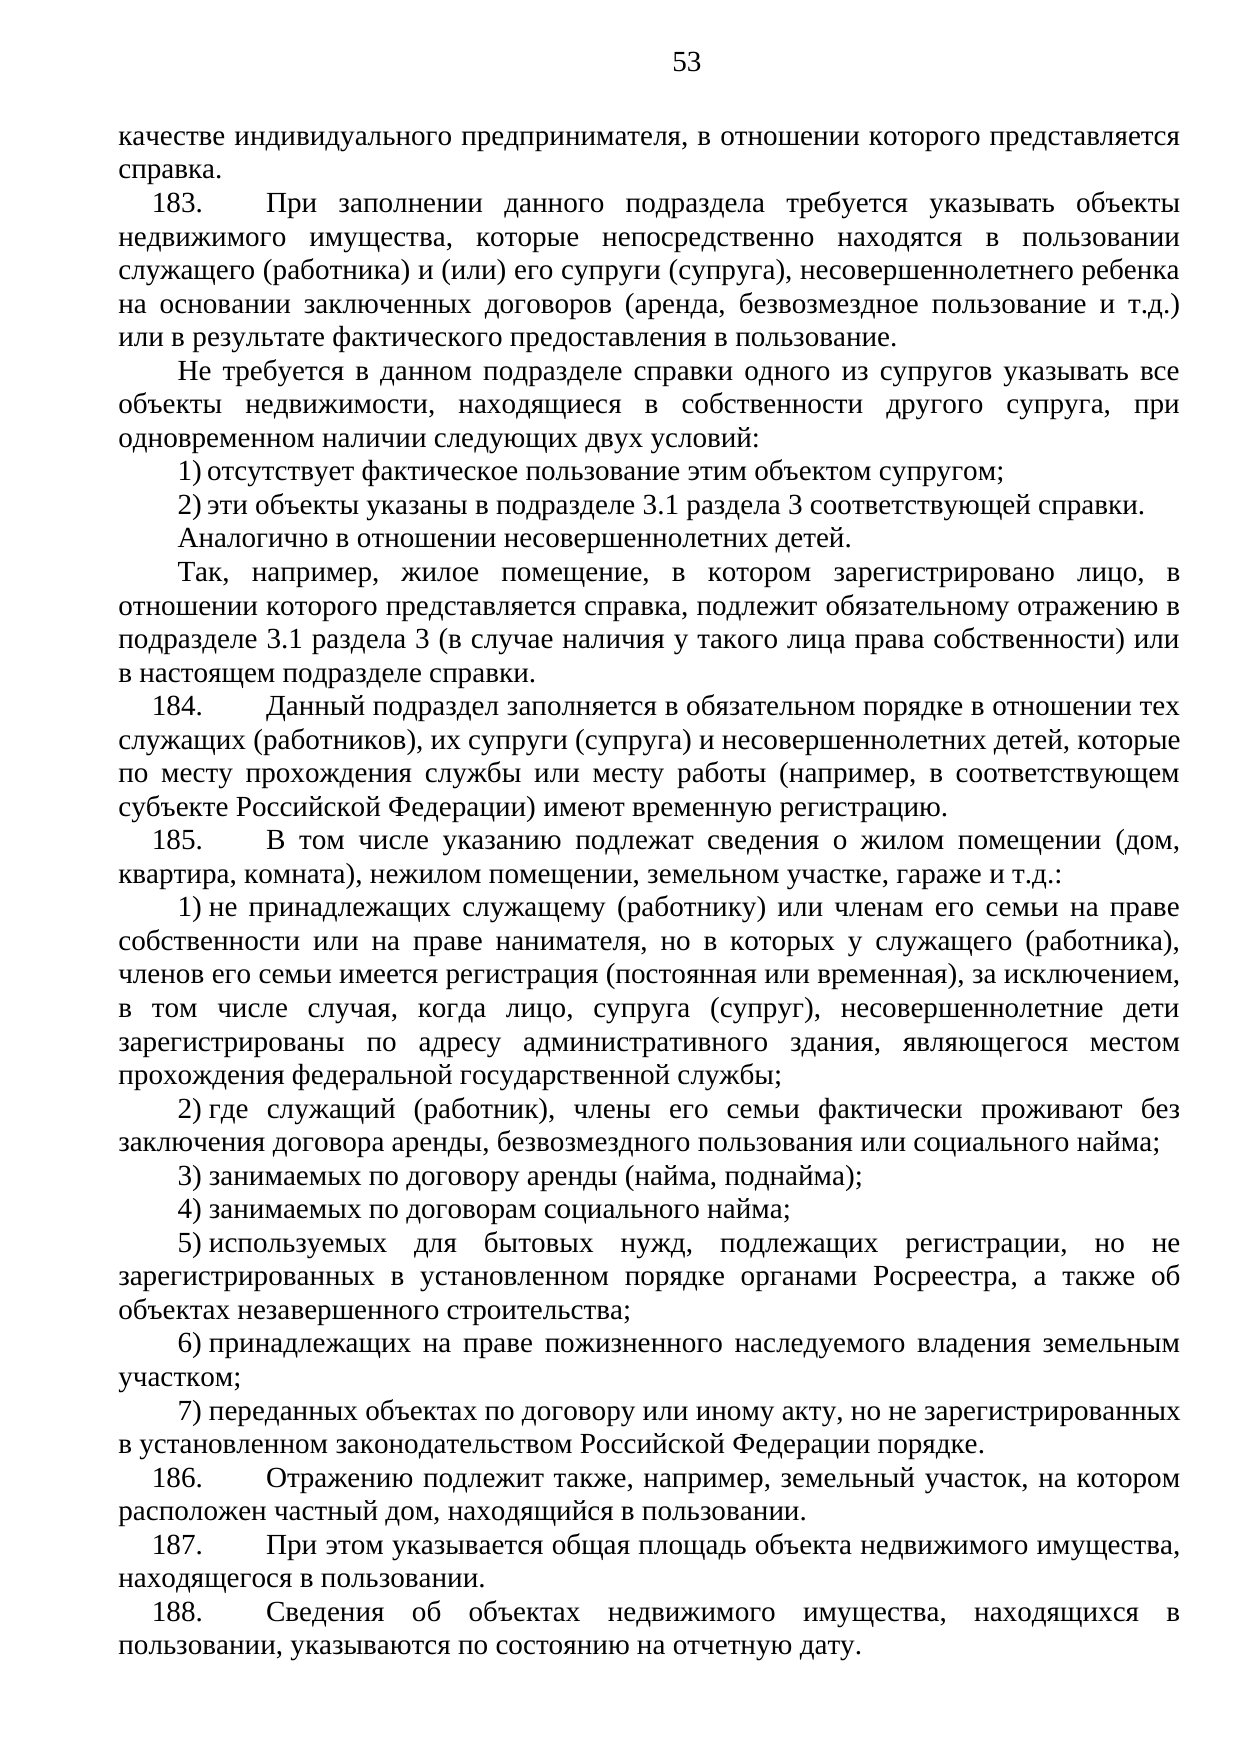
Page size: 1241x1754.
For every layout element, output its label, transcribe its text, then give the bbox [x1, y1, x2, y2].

text 3) занимаемых по договору аренды (найма, поднайма); [118, 1158, 1181, 1191]
list Данный подраздел заполняется в обязательном порядке в отношении тех служащих (работников), их супруги (супруга) и несовершеннолетних детей, которые по месту прохождения службы или месту работы (например, в соответствующем субъекте Российской Федерации) имеют временную регистрацию. [118, 688, 1181, 822]
list В том числе указанию подлежат сведения о жилом помещении (дом, квартира, комната), нежилом помещении, земельном участке, гараже и т.д.: [118, 822, 1181, 889]
list отсутствует фактическое пользование этим объектом супругом; [133, 453, 1181, 487]
text 6) принадлежащих на праве пожизненного наследуемого владения земельным участком; [118, 1326, 1181, 1393]
text Аналогично в отношении несовершеннолетних детей. [177, 521, 1181, 554]
text 7) переданных объектах по договору или иному акту, но не зарегистрированных в установленном законодательством Российской Федерации порядке. [118, 1393, 1181, 1460]
text Не требуется в данном подразделе справки одного из супругов указывать все объекты недвижимости, находящиеся в собственности другого супруга, при одновременном наличии следующих двух условий: [118, 353, 1181, 453]
text 1) не принадлежащих служащему (работнику) или членам его семьи на праве собственности или на праве нанимателя, но в которых у служащего (работника), членов его семьи имеется регистрация (постоянная или временная), за исключением, в том числе случая, когда лицо, супруга (супруг), несовершеннолетние дети зарегистрированы по адресу административного здания, являющегося местом прохождения федеральной государственной службы; [118, 889, 1181, 1091]
list При этом указывается общая площадь объекта недвижимого имущества, находящегося в пользовании. [118, 1527, 1181, 1594]
list Сведения об объектах недвижимого имущества, находящихся в пользовании, указываются по состоянию на отчетную дату. [118, 1594, 1181, 1661]
text 4) занимаемых по договорам социального найма; [118, 1191, 1181, 1225]
text 5) используемых для бытовых нужд, подлежащих регистрации, но не зарегистрированных в установленном порядке органами Росреестра, а также об объектах незавершенного строительства; [118, 1225, 1181, 1326]
text 2) где служащий (работник), члены его семьи фактически проживают без заключения договора аренды, безвозмездного пользования или социального найма; [118, 1091, 1181, 1158]
text качестве индивидуального предпринимателя, в отношении которого представляется справка. [118, 118, 1181, 185]
text Так, например, жилое помещение, в котором зарегистрировано лицо, в отношении которого представляется справка, подлежит обязательному отражению в подразделе 3.1 раздела 3 (в случае наличия у такого лица права собственности) или в настоящем подразделе справки. [118, 554, 1181, 688]
list При заполнении данного подраздела требуется указывать объекты недвижимого имущества, которые непосредственно находятся в пользовании служащего (работника) и (или) его супруги (супруга), несовершеннолетнего ребенка на основании заключенных договоров (аренда, безвозмездное пользование и т.д.) или в результате фактического предоставления в пользование. [118, 185, 1181, 353]
list Отражению подлежит также, например, земельный участок, на котором расположен частный дом, находящийся в пользовании. [118, 1460, 1181, 1527]
list эти объекты указаны в подразделе 3.1 раздела 3 соответствующей справки. [133, 487, 1181, 521]
